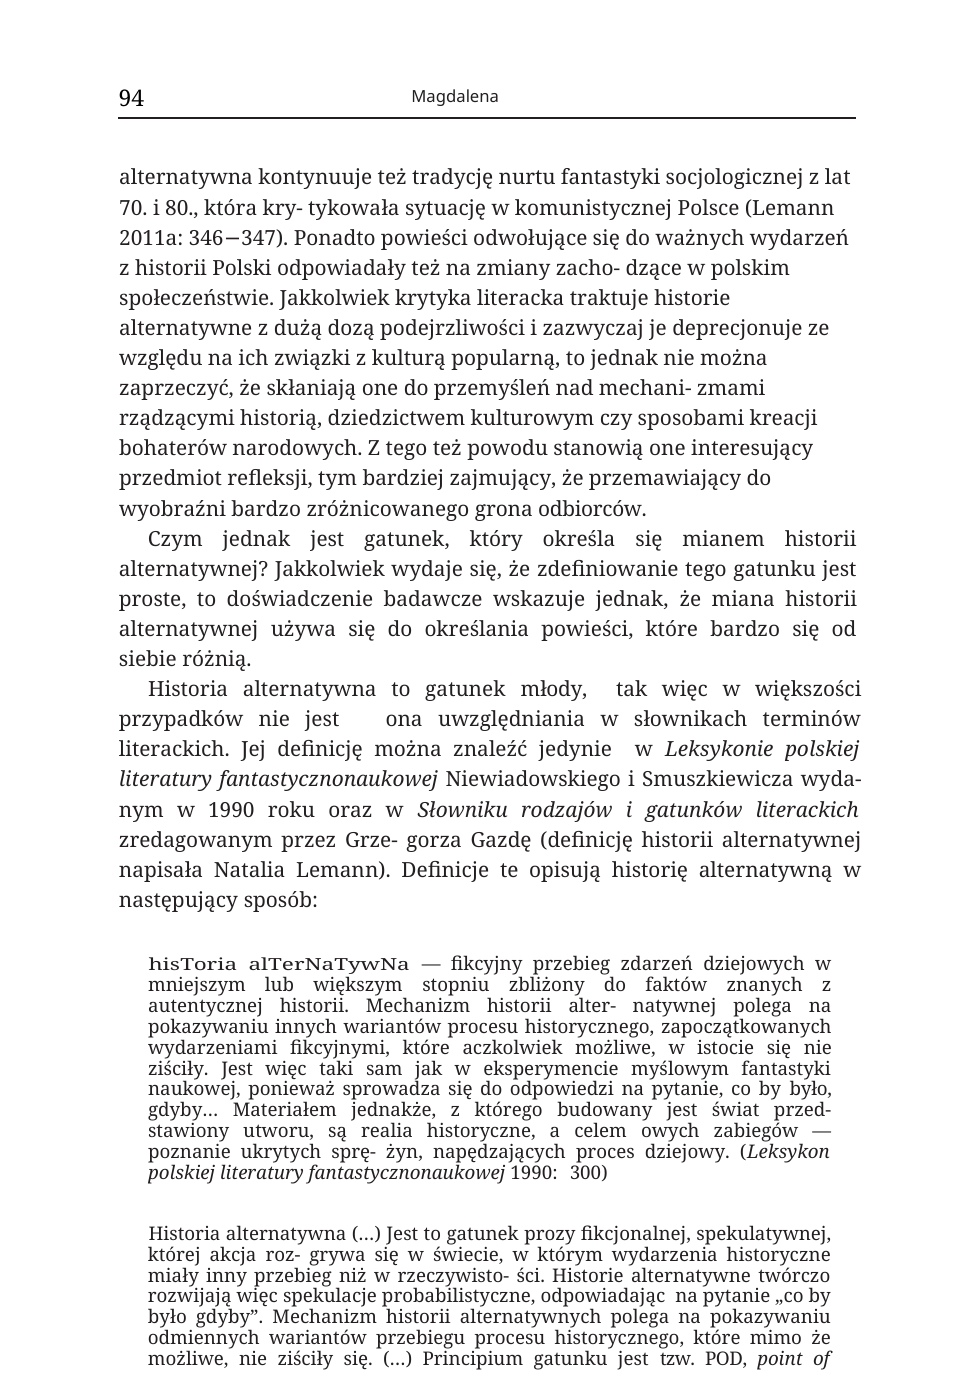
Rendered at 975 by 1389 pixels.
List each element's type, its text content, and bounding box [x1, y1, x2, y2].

text Czym jednak jest gatunek, który określa się mianem historii alternatywnej? Jakkolwiek wydaje się, że zdefiniowanie tego gatunku jest proste, to doświadczenie badawcze wskazuje jednak, że miana historii alternatywnej używa się do określania powieści, które bardzo się od siebie różnią. [119, 524, 857, 673]
text Historia alternatywna to gatunek młody, tak więc w większości przypadków nie jest ona uwzględniania w słownikach terminów literackich. Jej definicję można znaleźć jedynie w Leksykonie polskiej literatury fantastycznonaukowej Niewiadowskiego i Smuszkiewicza wyda- nym w 1990 roku oraz w Słowniku rodzajów i gatunków literackich zredagowanym przez Grze- gorza Gazdę (definicję historii alternatywnej napisała Natalia Lemann). Definicje te opisują historię alternatywną w następujący sposób: [119, 674, 862, 913]
text hisToria alTerNaTywNa — fikcyjny przebieg zdarzeń dziejowych w mniejszym lub większym stopniu zbliżony do faktów znanych z autentycznej historii. Mechanizm historii alter- natywnej polega na pokazywaniu innych wariantów procesu historycznego, zapoczątkowanych wydarzeniami fikcyjnymi, które aczkolwiek możliwe, w istocie się nie ziściły. Jest więc taki sam jak w eksperymencie myślowym fantastyki naukowej, ponieważ sprowadza się do odpowiedzi na pytanie, co by było, gdyby… Materiałem jednakże, z którego budowany jest świat przed- stawiony utworu, są realia historyczne, a celem owych zabiegów — poznanie ukrytych sprę- żyn, napędzających proces dziejowy. (Leksykon polskiej literatury fantastycznonaukowej 1990: 300) [148, 954, 832, 1183]
text Historia alternatywna (…) Jest to gatunek prozy fikcjonalnej, spekulatywnej, której akcja roz- grywa się w świecie, w którym wydarzenia historyczne miały inny przebieg niż w rzeczywisto- ści. Historie alternatywne twórczo rozwijają więc spekulacje probabilistyczne, odpowiadając na pytanie „co by było gdyby”. Mechanizm historii alternatywnych polega na pokazywaniu odmiennych wariantów przebiegu procesu historycznego, które mimo że możliwe, nie ziściły się. (…) Principium gatunku jest tzw. POD, point of [148, 1224, 832, 1369]
text alternatywna kontynuuje też tradycję nurtu fantastyki socjologicznej z lat 70. i 80., która kry- tykowała sytuację w komunistycznej Polsce (Lemann 2011a: 346−347). Ponadto powieści odwołujące się do ważnych wydarzeń z historii Polski odpowiadały też na zmiany zacho- dzące w polskim społeczeństwie. Jakkolwiek krytyka literacka traktuje historie alternatywne z dużą dozą podejrzliwości i zazwyczaj je deprecjonuje ze względu na ich związki z kulturą popularną, to jednak nie można zaprzeczyć, że skłaniają one do przemyśleń nad mechani- zmami rządzącymi historią, dziedzictwem kulturowym czy sposobami kreacji bohaterów narodowych. Z tego też powodu stanowią one interesujący przedmiot refleksji, tym bardziej zajmujący, że przemawiający do wyobraźni bardzo zróżnicowanego grona odbiorców. [119, 162, 862, 522]
